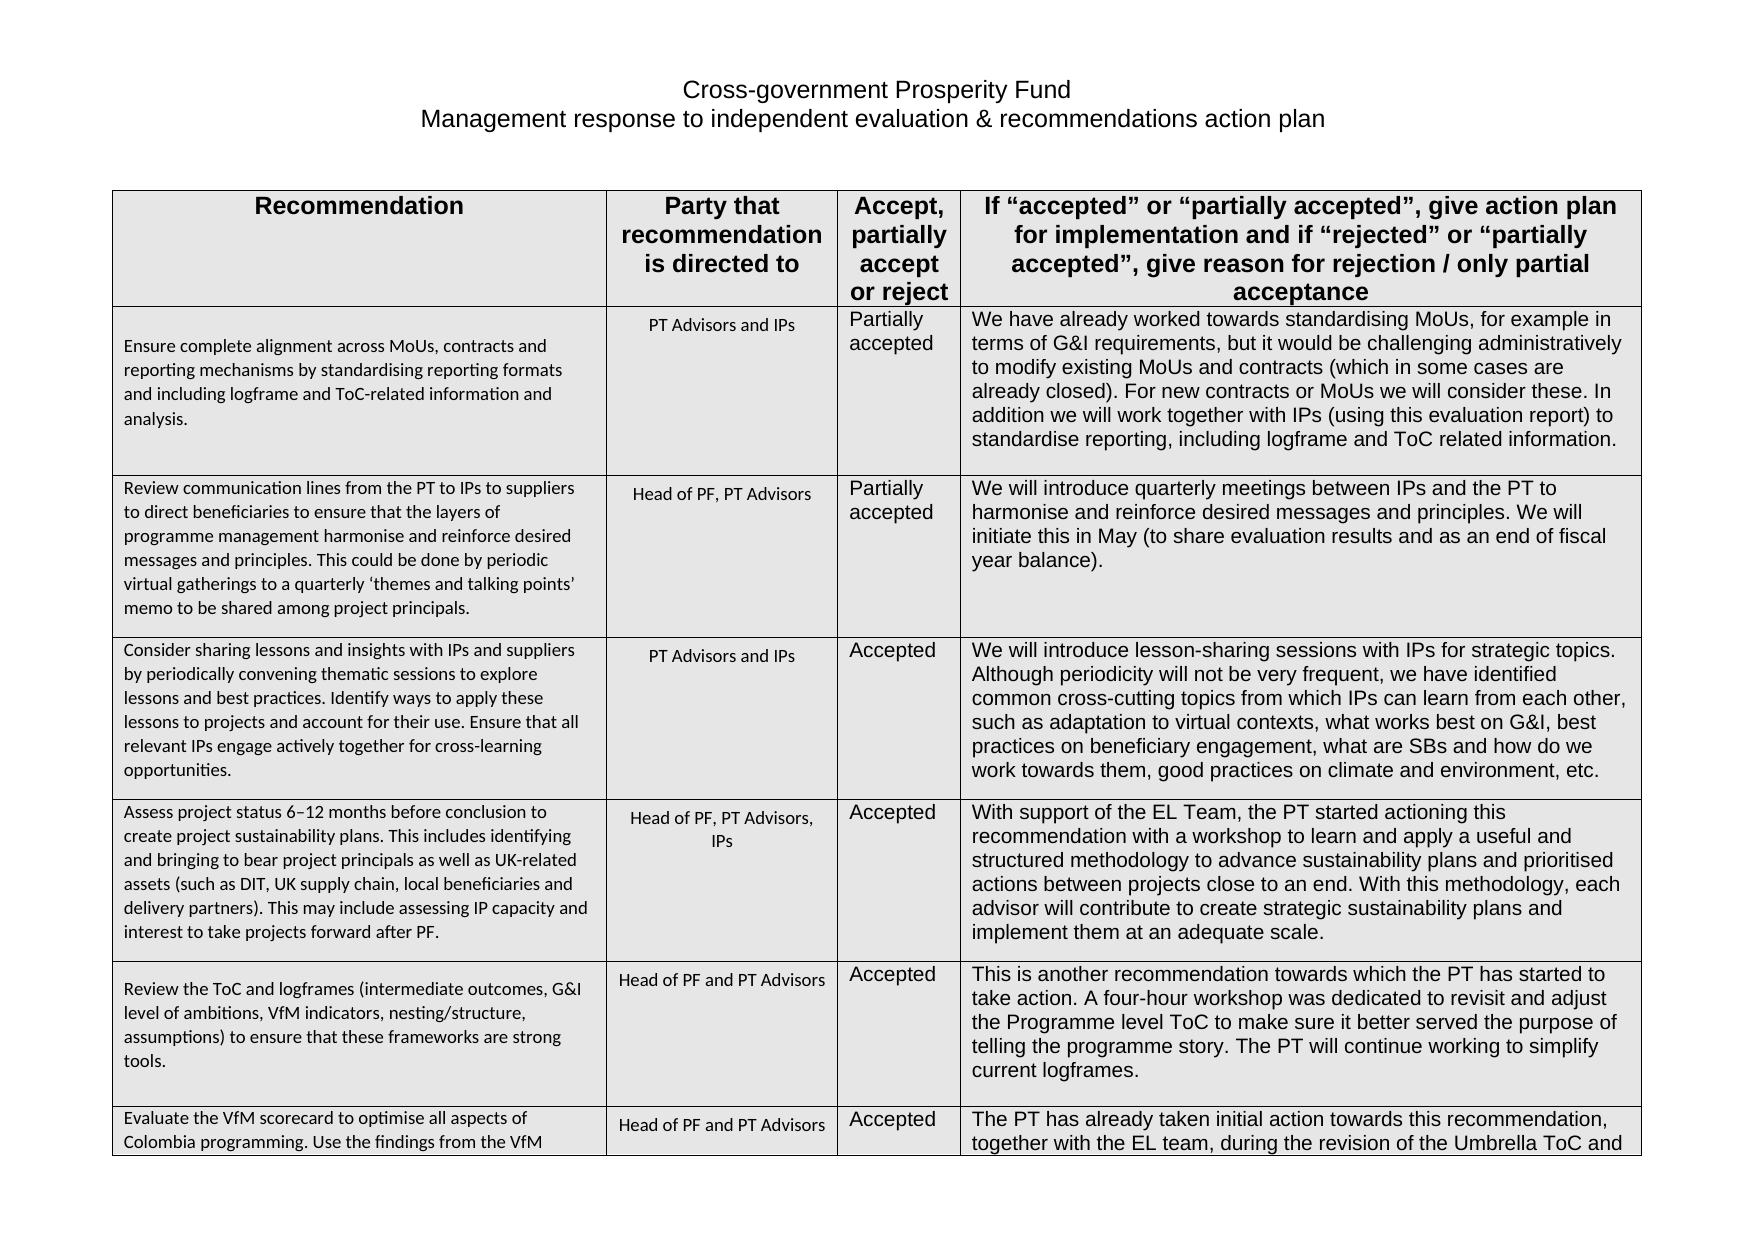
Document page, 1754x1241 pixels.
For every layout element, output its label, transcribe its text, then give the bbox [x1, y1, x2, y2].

table_cell Head of PF, PT Advisors [607, 476, 837, 637]
table_cell Head of PF, PT Advisors, IPs [607, 800, 837, 961]
table_cell Assess project status 6–12 months before conclusion to create project sustainability plans. This includes identifying and bringing to bear project principals as well as UK-related assets (such as DIT, UK supply chain, local beneficiaries and delivery partners). This may include assessing IP capacity and interest to take projects forward after PF. [113, 800, 606, 961]
table_cell Partially accepted [838, 476, 960, 637]
table_header Accept, partially accept or reject [838, 191, 960, 306]
table_cell With support of the EL Team, the PT started actioning this recommendation with a workshop to learn and apply a useful and structured methodology to advance sustainability plans and prioritised actions between projects close to an end. With this methodology, each advisor will contribute to create strategic sustainability plans and implement them at an adequate scale. [961, 800, 1641, 961]
table_cell We will introduce lesson-sharing sessions with IPs for strategic topics. Although periodicity will not be very frequent, we have identified common cross-cutting topics from which IPs can learn from each other, such as adaptation to virtual contexts, what works best on G&I, best practices on beneficiary engagement, what are SBs and how do we work towards them, good practices on climate and environment, etc. [961, 638, 1641, 799]
table_cell PT Advisors and IPs [607, 638, 837, 799]
table_header Party that recommendation is directed to [607, 191, 837, 306]
table_cell Consider sharing lessons and insights with IPs and suppliers by periodically convening thematic sessions to explore lessons and best practices. Identify ways to apply these lessons to projects and account for their use. Ensure that all relevant IPs engage actively together for cross-learning opportunities. [113, 638, 606, 799]
table_header Recommendation [113, 191, 606, 306]
table_cell Review the ToC and logframes (intermediate outcomes, G&I level of ambitions, VfM indicators, nesting/structure, assumptions) to ensure that these frameworks are strong tools. [113, 962, 606, 1106]
table_cell Accepted [838, 638, 960, 799]
table_cell Review communication lines from the PT to IPs to suppliers to direct beneficiaries to ensure that the layers of programme management harmonise and reinforce desired messages and principles. This could be done by periodic virtual gatherings to a quarterly ‘themes and talking points’ memo to be shared among project principals. [113, 476, 606, 637]
table_cell Accepted [838, 800, 960, 961]
table_cell Evaluate the VfM scorecard to optimise all aspects of Colombia programming. Use the findings from the VfM [113, 1107, 606, 1154]
table_cell PT Advisors and IPs [607, 307, 837, 475]
table_header If “accepted” or “partially accepted”, give action plan for implementation and if “rejected” or “partially accepted”, give reason for rejection / only partial acceptance [961, 191, 1641, 306]
table_cell Head of PF and PT Advisors [607, 1107, 837, 1154]
table_cell We have already worked towards standardising MoUs, for example in terms of G&I requirements, but it would be challenging administratively to modify existing MoUs and contracts (which in some cases are already closed). For new contracts or MoUs we will consider these. In addition we will work together with IPs (using this evaluation report) to standardise reporting, including logframe and ToC related information. [961, 307, 1641, 475]
table_cell This is another recommendation towards which the PT has started to take action. A four-hour workshop was dedicated to revisit and adjust the Programme level ToC to make sure it better served the purpose of telling the programme story. The PT will continue working to simplify current logframes. [961, 962, 1641, 1106]
table_cell Accepted [838, 1107, 960, 1154]
table_cell The PT has already taken initial action towards this recommendation, together with the EL team, during the revision of the Umbrella ToC and [961, 1107, 1641, 1154]
table_cell Ensure complete alignment across MoUs, contracts and reporting mechanisms by standardising reporting formats and including logframe and ToC-related information and analysis. [113, 307, 606, 475]
table_cell Accepted [838, 962, 960, 1106]
table_cell We will introduce quarterly meetings between IPs and the PT to harmonise and reinforce desired messages and principles. We will initiate this in May (to share evaluation results and as an end of fiscal year balance). [961, 476, 1641, 637]
table_cell Head of PF and PT Advisors [607, 962, 837, 1106]
table_cell Partially accepted [838, 307, 960, 475]
